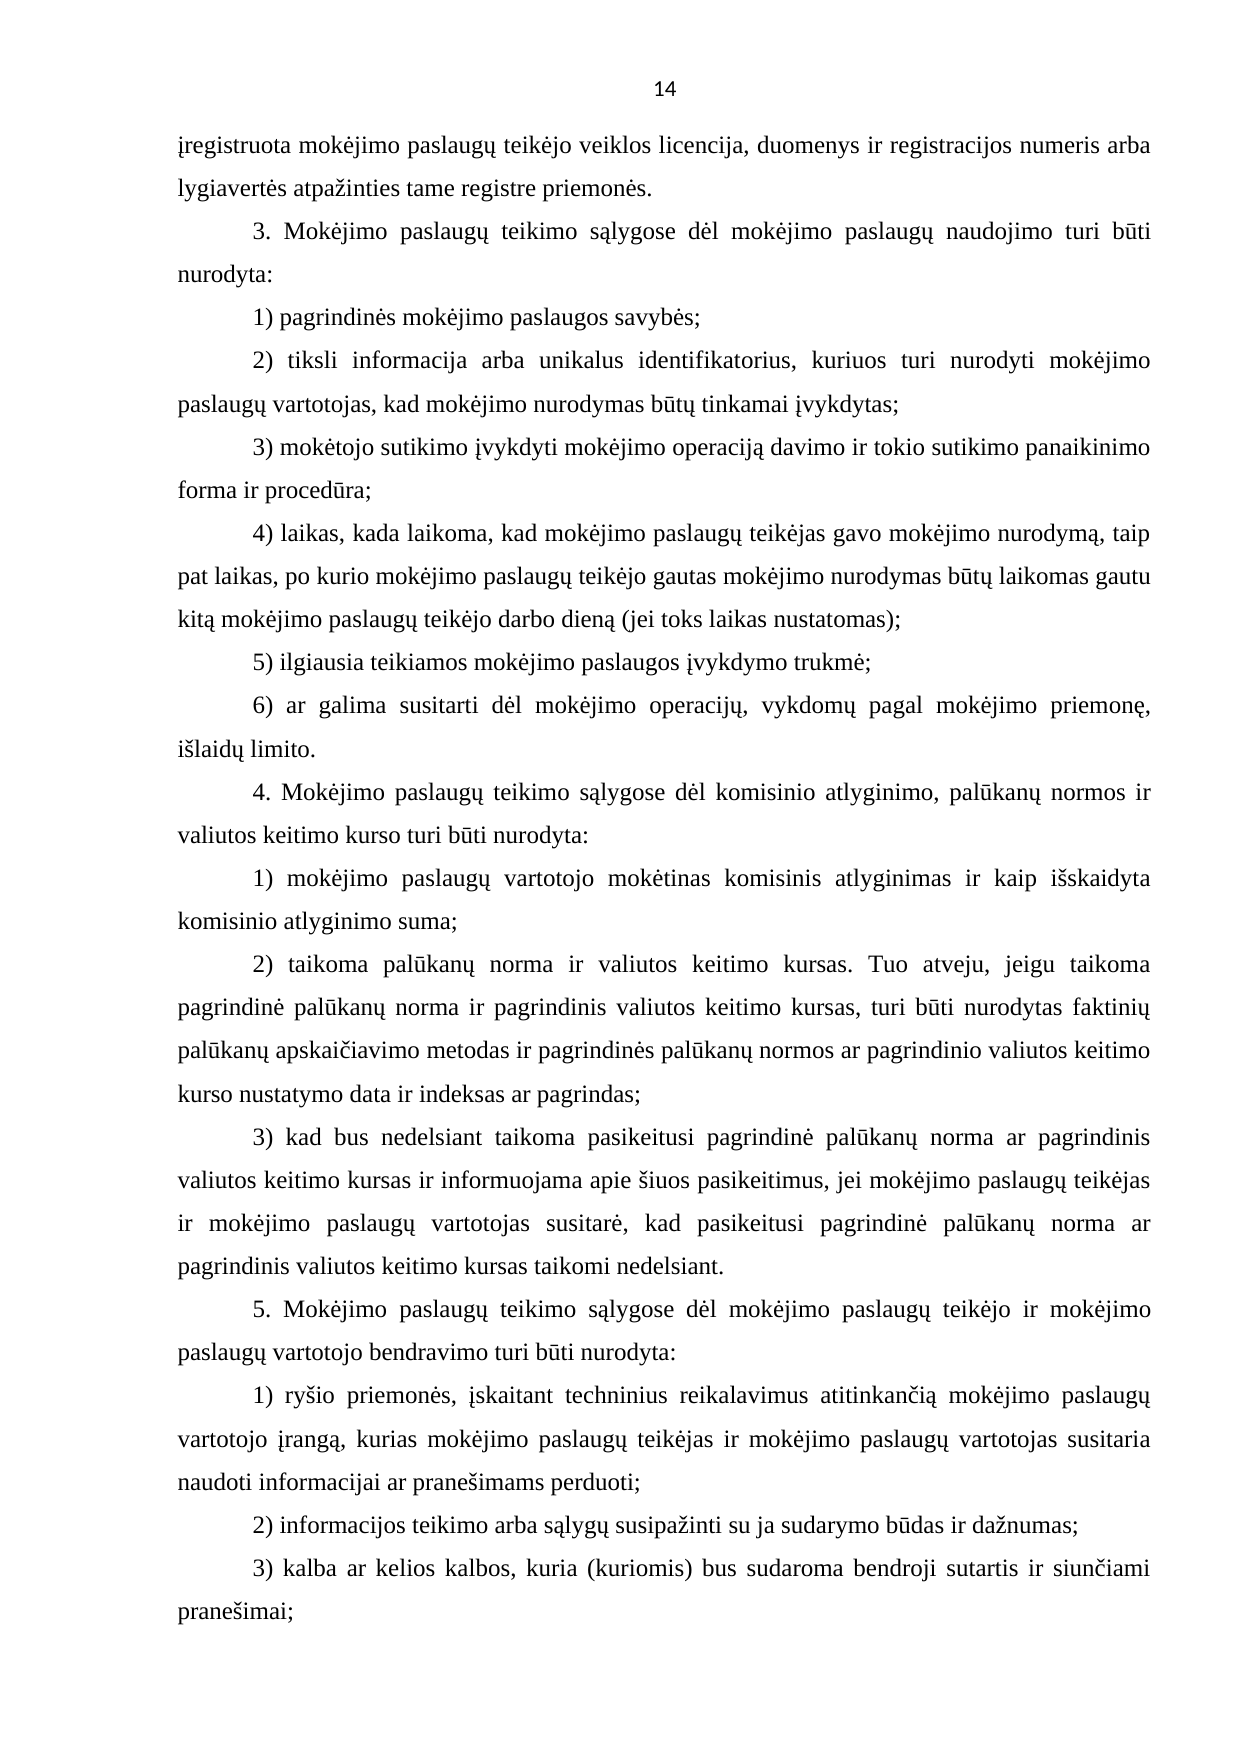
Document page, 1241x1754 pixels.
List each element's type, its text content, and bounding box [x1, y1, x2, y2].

text 5) ilgiausia teikiamos mokėjimo paslaugos įvykdymo trukmė; [177, 647, 1152, 676]
text 2) taikoma palūkanų norma ir valiutos keitimo kursas. Tuo atveju, jeigu taikoma pagrindinė palūkanų norma ir pagrindinis valiutos keitimo kursas, turi būti nurodytas faktinių palūkanų apskaičiavimo metodas ir pagrindinės palūkanų normos ar pagrindinio valiutos keitimo kurso nustatymo data ir indeksas ar pagrindas; [177, 949, 1152, 1107]
text 5. Mokėjimo paslaugų teikimo sąlygose dėl mokėjimo paslaugų teikėjo ir mokėjimo paslaugų vartotojo bendravimo turi būti nurodyta: [177, 1294, 1152, 1366]
text 6) ar galima susitarti dėl mokėjimo operacijų, vykdomų pagal mokėjimo priemonę, išlaidų limito. [177, 691, 1152, 762]
text 1) pagrindinės mokėjimo paslaugos savybės; [177, 302, 1152, 331]
text 1) mokėjimo paslaugų vartotojo mokėtinas komisinis atlyginimas ir kaip išskaidyta komisinio atlyginimo suma; [177, 863, 1152, 935]
text 1) ryšio priemonės, įskaitant techninius reikalavimus atitinkančią mokėjimo paslaugų vartotojo įrangą, kurias mokėjimo paslaugų teikėjas ir mokėjimo paslaugų vartotojas susitaria naudoti informacijai ar pranešimams perduoti; [177, 1381, 1152, 1496]
text 3) kalba ar kelios kalbos, kuria (kuriomis) bus sudaroma bendroji sutartis ir siunčiami pranešimai; [177, 1553, 1152, 1625]
text 2) informacijos teikimo arba sąlygų susipažinti su ja sudarymo būdas ir dažnumas; [177, 1510, 1152, 1539]
text 3) kad bus nedelsiant taikoma pasikeitusi pagrindinė palūkanų norma ar pagrindinis valiutos keitimo kursas ir informuojama apie šiuos pasikeitimus, jei mokėjimo paslaugų teikėjas ir mokėjimo paslaugų vartotojas susitarė, kad pasikeitusi pagrindinė palūkanų norma ar pagrindinis valiutos keitimo kursas taikomi nedelsiant. [177, 1122, 1152, 1280]
text įregistruota mokėjimo paslaugų teikėjo veiklos licencija, duomenys ir registracijos numeris arba lygiavertės atpažinties tame registre priemonės. [177, 130, 1152, 202]
text 3) mokėtojo sutikimo įvykdyti mokėjimo operaciją davimo ir tokio sutikimo panaikinimo forma ir procedūra; [177, 432, 1152, 504]
text 4. Mokėjimo paslaugų teikimo sąlygose dėl komisinio atlyginimo, palūkanų normos ir valiutos keitimo kurso turi būti nurodyta: [177, 777, 1152, 849]
text 2) tiksli informacija arba unikalus identifikatorius, kuriuos turi nurodyti mokėjimo paslaugų vartotojas, kad mokėjimo nurodymas būtų tinkamai įvykdytas; [177, 346, 1152, 417]
text 3. Mokėjimo paslaugų teikimo sąlygose dėl mokėjimo paslaugų naudojimo turi būti nurodyta: [177, 216, 1152, 288]
text 4) laikas, kada laikoma, kad mokėjimo paslaugų teikėjas gavo mokėjimo nurodymą, taip pat laikas, po kurio mokėjimo paslaugų teikėjo gautas mokėjimo nurodymas būtų laikomas gautu kitą mokėjimo paslaugų teikėjo darbo dieną (jei toks laikas nustatomas); [177, 518, 1152, 633]
